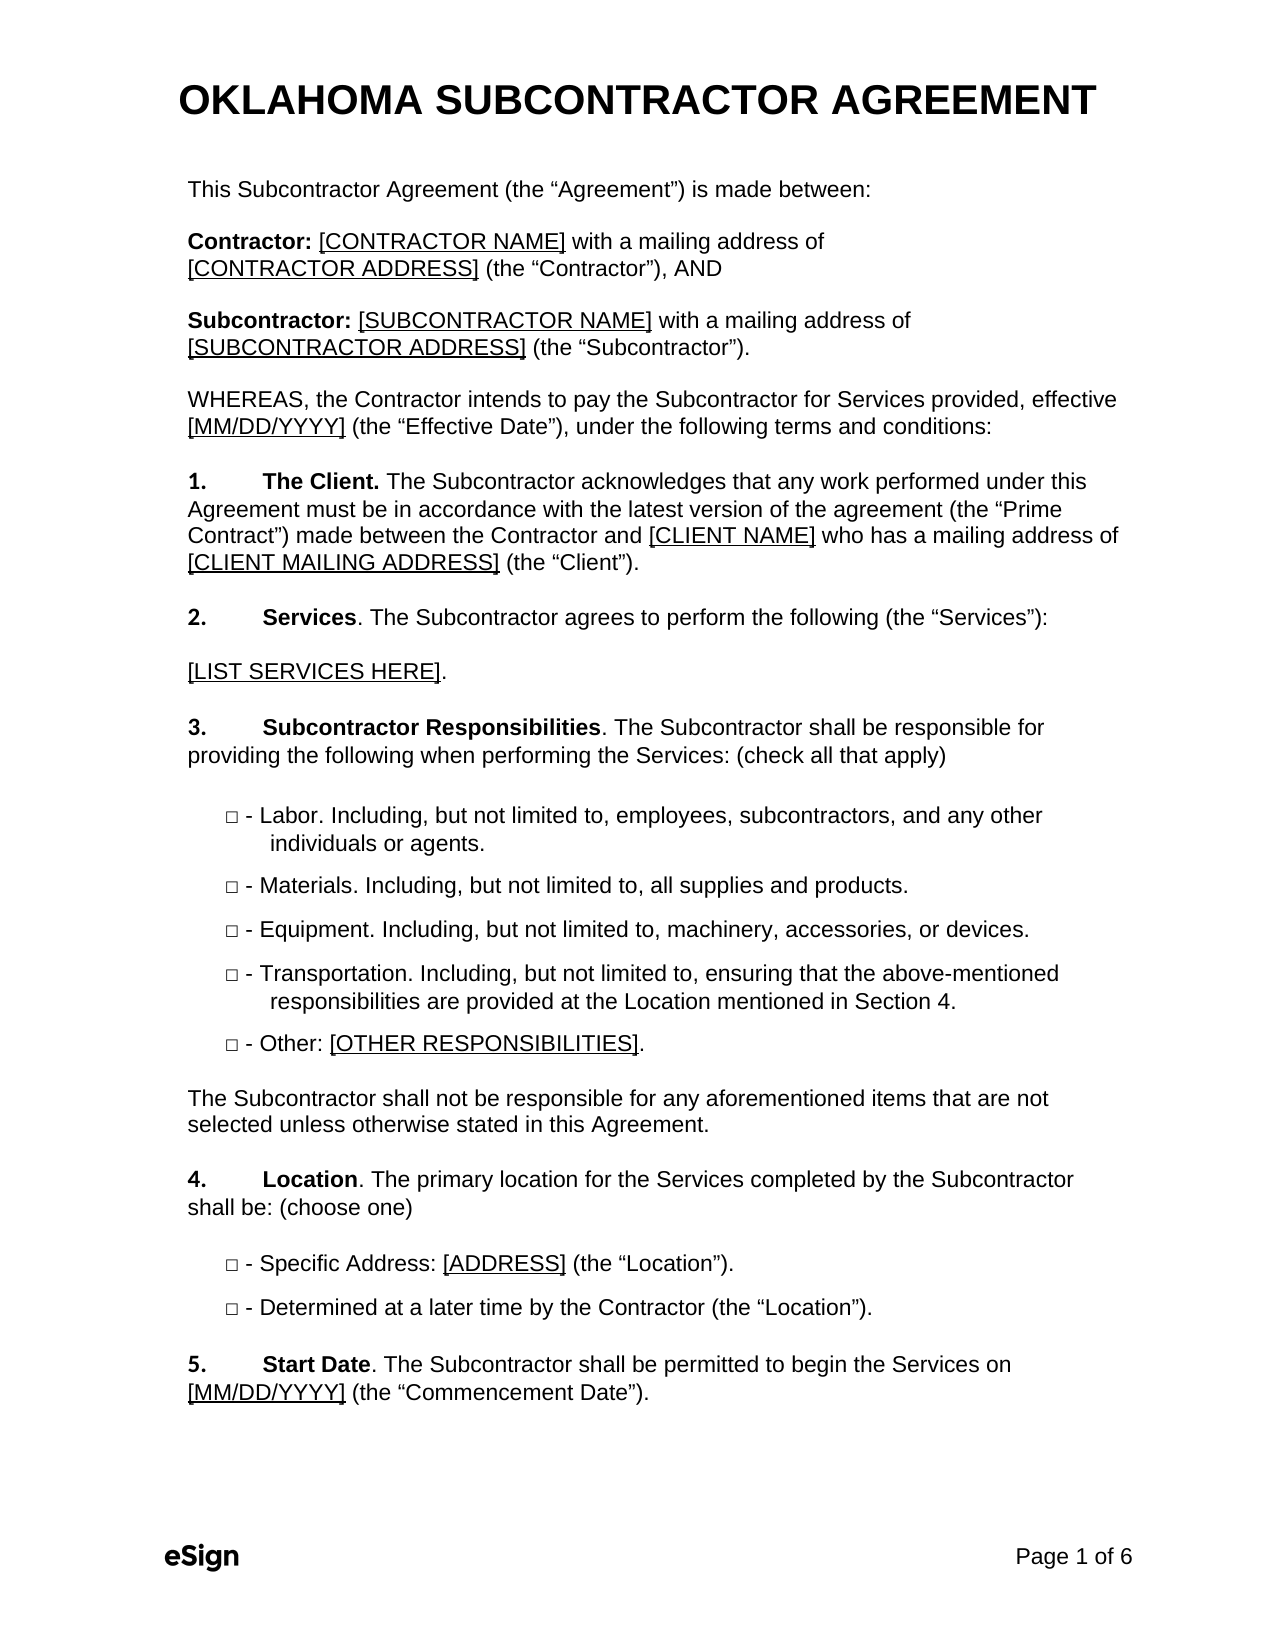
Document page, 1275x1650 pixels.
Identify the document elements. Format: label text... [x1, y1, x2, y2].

list Subcontractor Responsibilities. The Subcontractor shall be responsible for providing the following when performing the Services: (check all that apply) [187, 711, 1125, 768]
text OKLAHOMA SUBCONTRACTOR AGREEMENT [150, 75, 1125, 123]
list Start Date. The Subcontractor shall be permitted to begin the Services on [187, 1348, 1125, 1379]
text ☐ - Determined at a later time by the Contractor (the “Location”). [225, 1291, 1125, 1322]
text responsibilities are provided at the Location mentioned in Section 4. [270, 988, 1125, 1014]
text ☐ - Other: [OTHER RESPONSIBILITIES]. [225, 1027, 1125, 1058]
text ☐ - Materials. Including, but not limited to, all supplies and products. [225, 869, 1125, 901]
list [MM/DD/YYYY] (the “Commencement Date”). [187, 1379, 1125, 1405]
list This Subcontractor Agreement (the “Agreement”) is made between: [187, 176, 1125, 202]
text ☐ - Equipment. Including, but not limited to, machinery, accessories, or devices. [225, 913, 1125, 944]
text The Subcontractor shall not be responsible for any aforementioned items that are not selected unless otherwise stated in this Agreement. [187, 1084, 1125, 1137]
list [SUBCONTRACTOR ADDRESS] (the “Subcontractor”). [187, 334, 1125, 360]
list [CONTRACTOR ADDRESS] (the “Contractor”), AND [187, 255, 1125, 281]
list Contractor: [CONTRACTOR NAME] with a mailing address of [187, 228, 1125, 255]
text ☐ - Transportation. Including, but not limited to, ensuring that the above-mentioned [225, 957, 1125, 988]
list Location. The primary location for the Services completed by the Subcontractor shall be: (choose one) [187, 1163, 1125, 1220]
text ☐ - Specific Address: [ADDRESS] (the “Location”). [225, 1247, 1125, 1278]
list The Client. The Subcontractor acknowledges that any work performed under this Agreement must be in accordance with the latest version of the agreement (the “Prime Contract”) made between the Contractor and [CLIENT NAME] who has a mailing address of [CLIENT MAILING ADDRESS] (the “Client”). [187, 466, 1125, 575]
text individuals or agents. [270, 830, 1125, 857]
list Subcontractor: [SUBCONTRACTOR NAME] with a mailing address of [187, 307, 1125, 334]
list WHEREAS, the Contractor intends to pay the Subcontractor for Services provided, effective [MM/DD/YYYY] (the “Effective Date”), under the following terms and conditions: [187, 386, 1125, 439]
list [LIST SERVICES HERE]. [187, 658, 1125, 685]
text ☐ - Labor. Including, but not limited to, employees, subcontractors, and any other [225, 799, 1125, 830]
list Services. The Subcontractor agrees to perform the following (the “Services”): [187, 601, 1125, 632]
